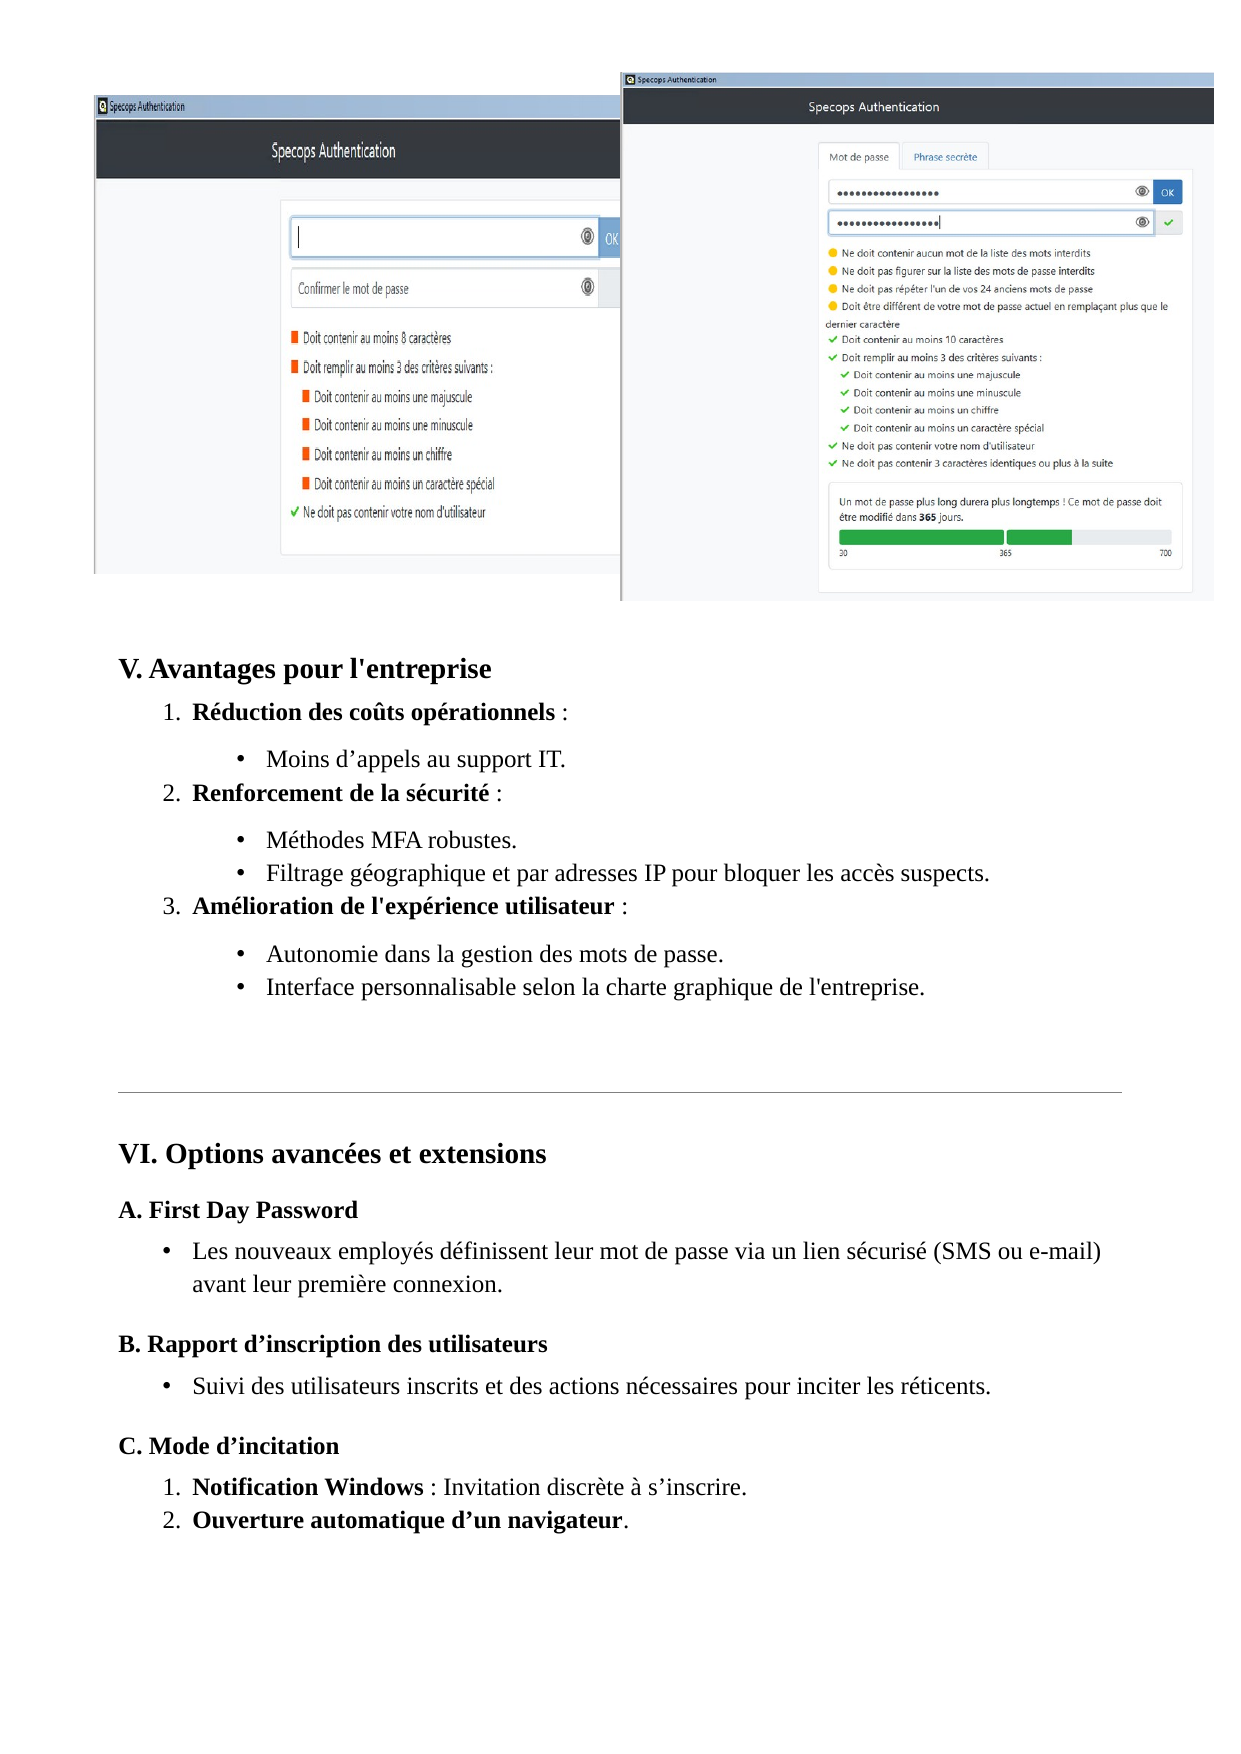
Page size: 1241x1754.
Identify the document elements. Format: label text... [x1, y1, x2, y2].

list Notification Windows : Invitation discrète à s’inscrire. [162, 1472, 1122, 1501]
picture [93, 72, 1214, 601]
list Suivi des utilisateurs inscrits et des actions nécessaires pour inciter les réticents. [162, 1371, 1122, 1399]
subtitle A. First Day Password [118, 1195, 1122, 1224]
list Méthodes MFA robustes. [236, 825, 1122, 854]
subtitle V. Avantages pour l'entreprise [118, 651, 1122, 684]
list Interface personnalisable selon la charte graphique de l'entreprise. [236, 972, 1122, 1001]
list Renforcement de la sécurité : [162, 778, 1122, 806]
list Autonomie dans la gestion des mots de passe. [236, 939, 1122, 968]
list Les nouveaux employés définissent leur mot de passe via un lien sécurisé (SMS ou e-mail) avant leur première connexion. [162, 1236, 1122, 1298]
subtitle B. Rapport d’inscription des utilisateurs [118, 1329, 1122, 1358]
list Filtrage géographique et par adresses IP pour bloquer les accès suspects. [236, 858, 1122, 887]
subtitle VI. Options avancées et extensions [118, 1137, 1122, 1170]
list Ouverture automatique d’un navigateur. [162, 1505, 1122, 1534]
list Réduction des coûts opérationnels : [162, 697, 1122, 726]
list Amélioration de l'expérience utilisateur : [162, 891, 1122, 920]
list Moins d’appels au support IT. [236, 744, 1122, 773]
subtitle C. Mode d’incitation [118, 1431, 1122, 1459]
